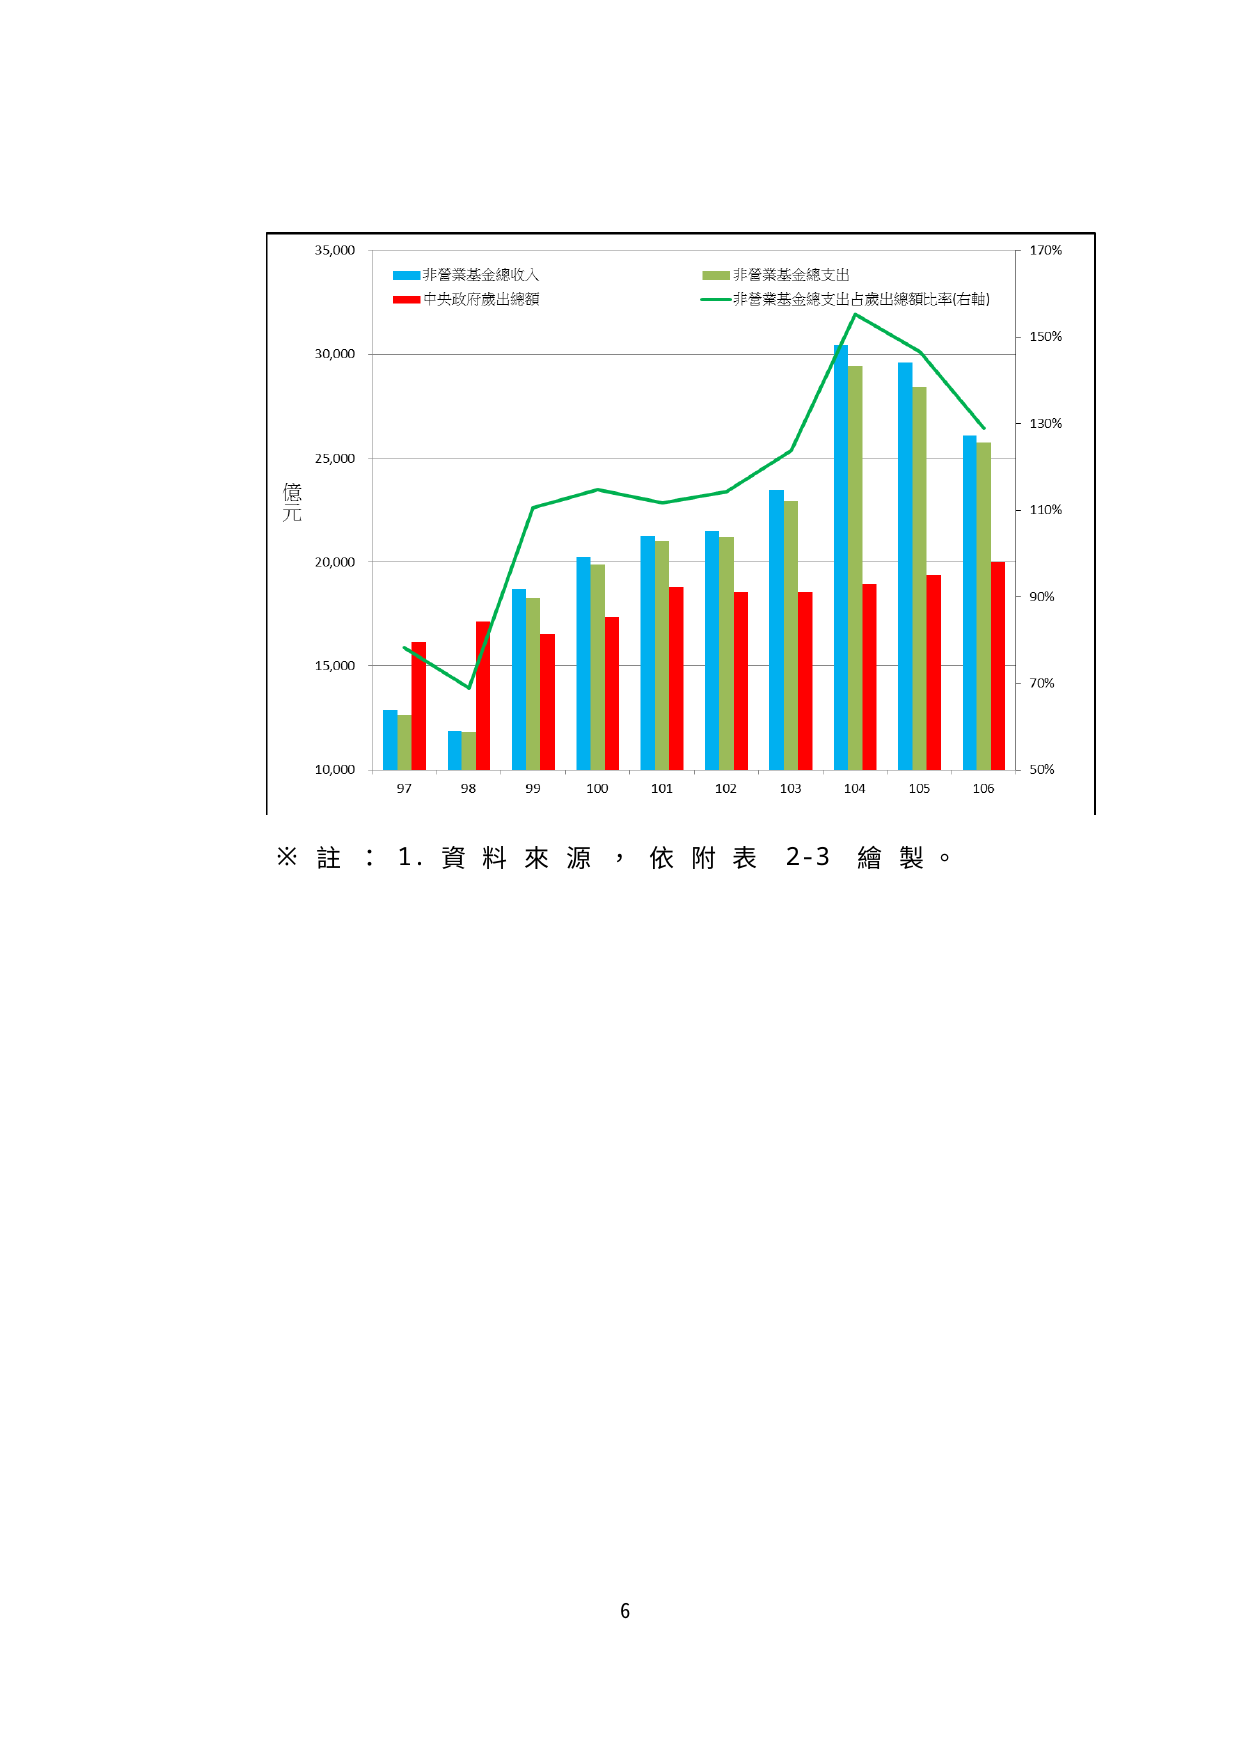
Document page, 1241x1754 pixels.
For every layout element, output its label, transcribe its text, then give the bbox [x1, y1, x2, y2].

text ※註：1.資料來源，依附表2-3繪製。 [243, 814, 1058, 877]
